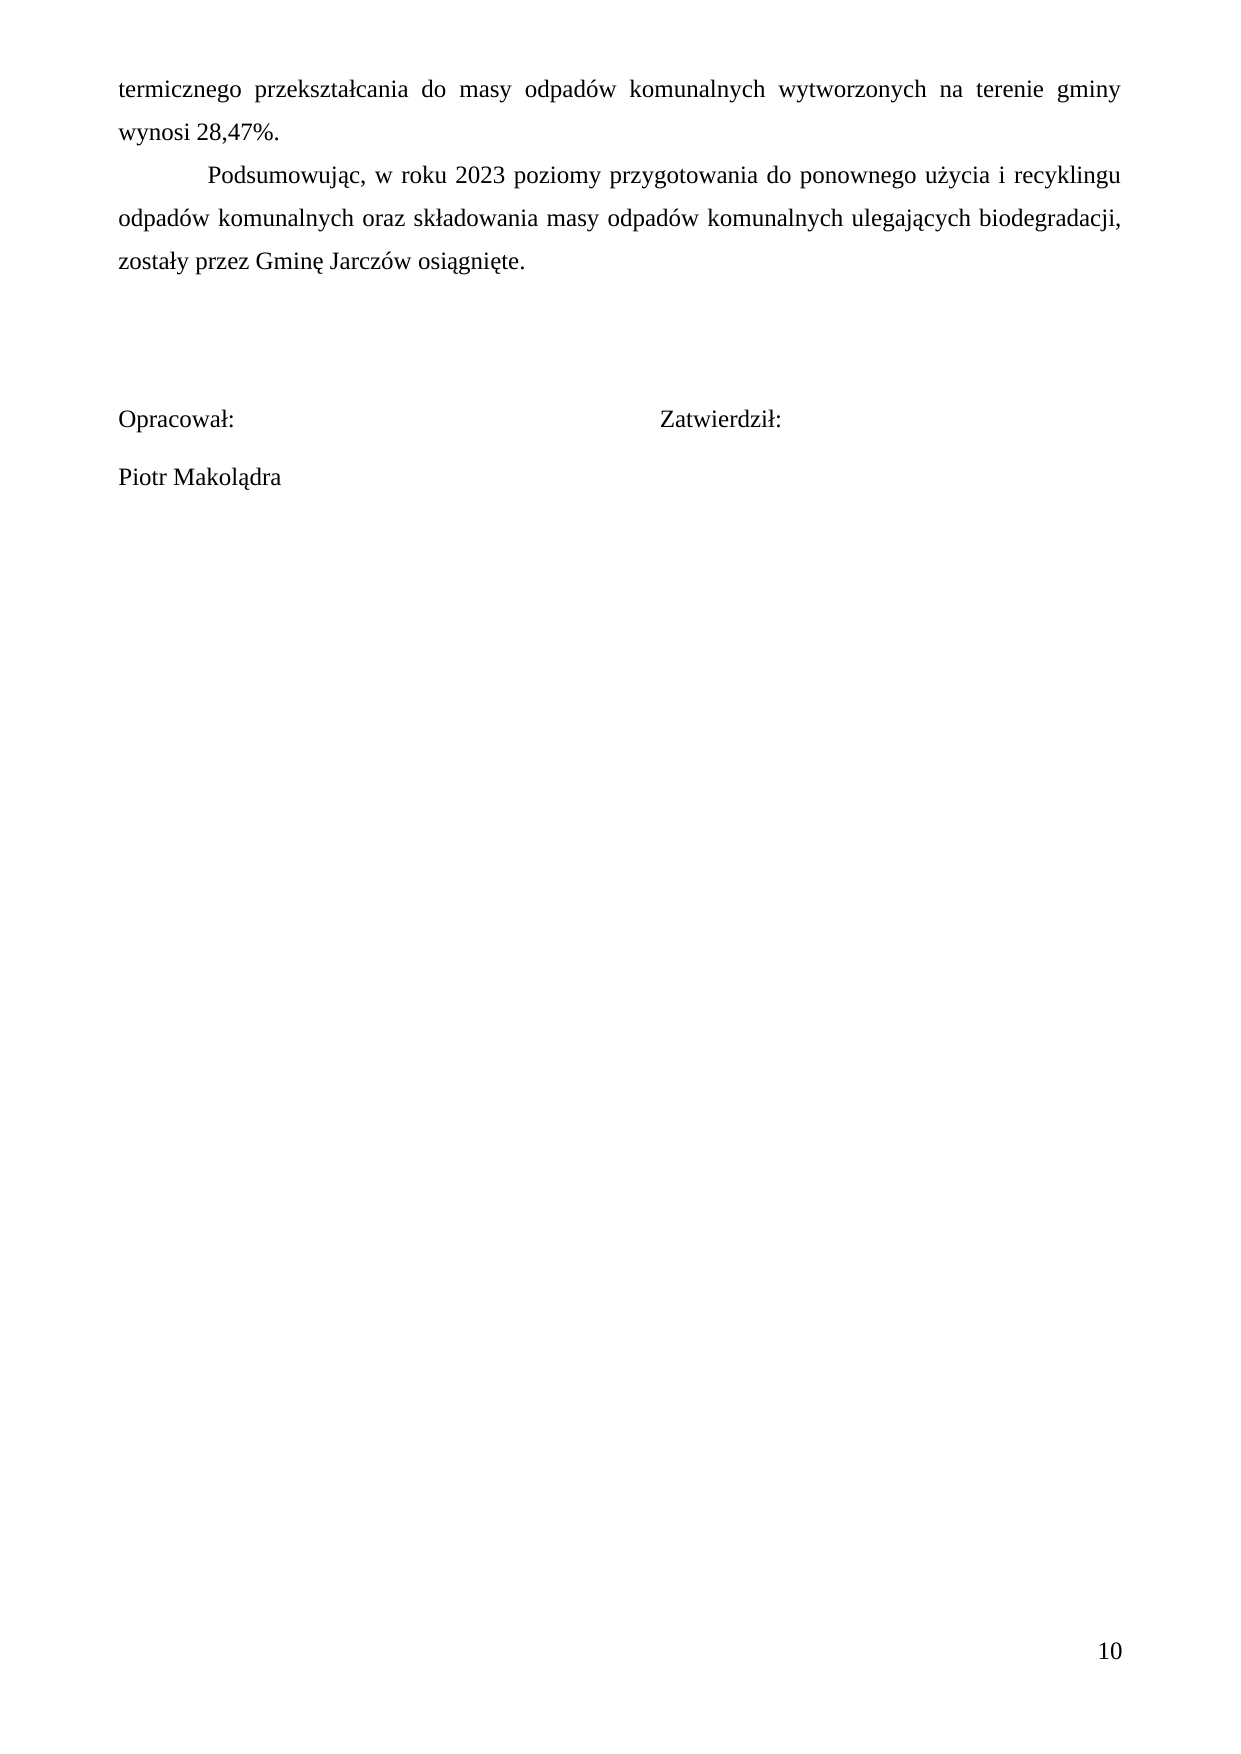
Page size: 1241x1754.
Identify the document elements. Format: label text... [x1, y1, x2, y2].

text Opracował: Zatwierdził: [118, 404, 1122, 433]
text Podsumowując, w roku 2023 poziomy przygotowania do ponownego użycia i recyklingu odpadów komunalnych oraz składowania masy odpadów komunalnych ulegających biodegradacji, zostały przez Gminę Jarczów osiągnięte. [118, 160, 1122, 275]
text termicznego przekształcania do masy odpadów komunalnych wytworzonych na terenie gminy wynosi 28,47%. [118, 74, 1122, 146]
text Piotr Makolądra [118, 462, 1122, 491]
